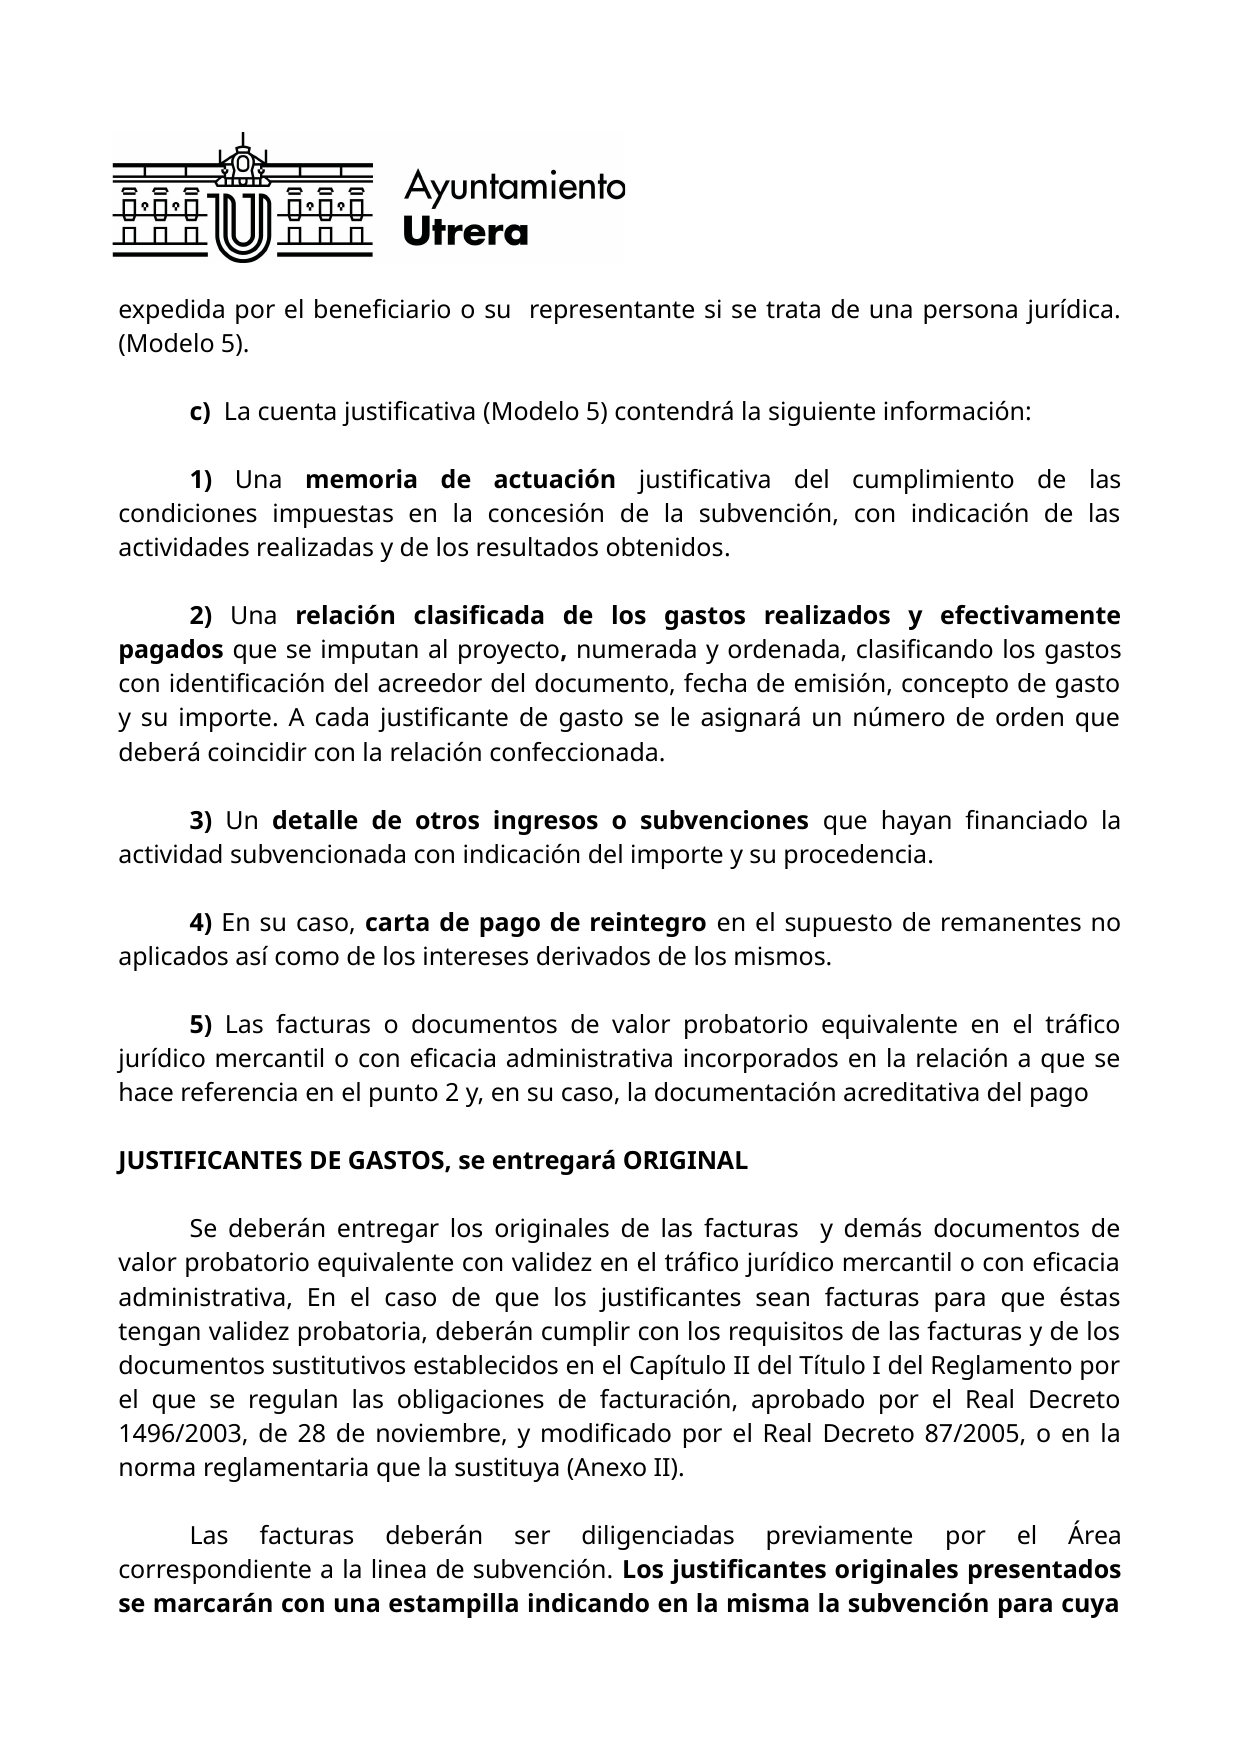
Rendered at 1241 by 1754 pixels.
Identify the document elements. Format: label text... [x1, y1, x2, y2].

text expedida por el beneficiario o su representante si se trata de una persona jurídica. (Modelo 5). [118, 291, 1122, 359]
picture [112, 132, 625, 263]
text 2) Una relación clasificada de los gastos realizados y efectivamente pagados que se imputan al proyecto, numerada y ordenada, clasificando los gastos con identificación del acreedor del documento, fecha de emisión, concepto de gasto y su importe. A cada justificante de gasto se le asignará un número de orden que deberá coincidir con la relación confeccionada. [118, 598, 1122, 768]
text 3) Un detalle de otros ingresos o subvenciones que hayan financiado la actividad subvencionada con indicación del importe y su procedencia. [118, 802, 1122, 870]
text Las facturas deberán ser diligenciadas previamente por el Área correspondiente a la linea de subvención. Los justificantes originales presentados se marcarán con una estampilla indicando en la misma la subvención para cuya [118, 1518, 1122, 1620]
text Se deberán entregar los originales de las facturas y demás documentos de valor probatorio equivalente con validez en el tráfico jurídico mercantil o con eficacia administrativa, En el caso de que los justificantes sean facturas para que éstas tengan validez probatoria, deberán cumplir con los requisitos de las facturas y de los documentos sustitutivos establecidos en el Capítulo II del Título I del Reglamento por el que se regulan las obligaciones de facturación, aprobado por el Real Decreto 1496/2003, de 28 de noviembre, y modificado por el Real Decreto 87/2005, o en la norma reglamentaria que la sustituya (Anexo II). [118, 1211, 1122, 1483]
text 1) Una memoria de actuación justificativa del cumplimiento de las condiciones impuestas en la concesión de la subvención, con indicación de las actividades realizadas y de los resultados obtenidos. [118, 462, 1122, 564]
text 5) Las facturas o documentos de valor probatorio equivalente en el tráfico jurídico mercantil o con eficacia administrativa incorporados en la relación a que se hace referencia en el punto 2 y, en su caso, la documentación acreditativa del pago [118, 1007, 1122, 1109]
text JUSTIFICANTES DE GASTOS, se entregará ORIGINAL [118, 1143, 1122, 1177]
text 4) En su caso, carta de pago de reintegro en el supuesto de remanentes no aplicados así como de los intereses derivados de los mismos. [118, 904, 1122, 973]
text c) La cuenta justificativa (Modelo 5) contendrá la siguiente información: [118, 393, 1122, 428]
